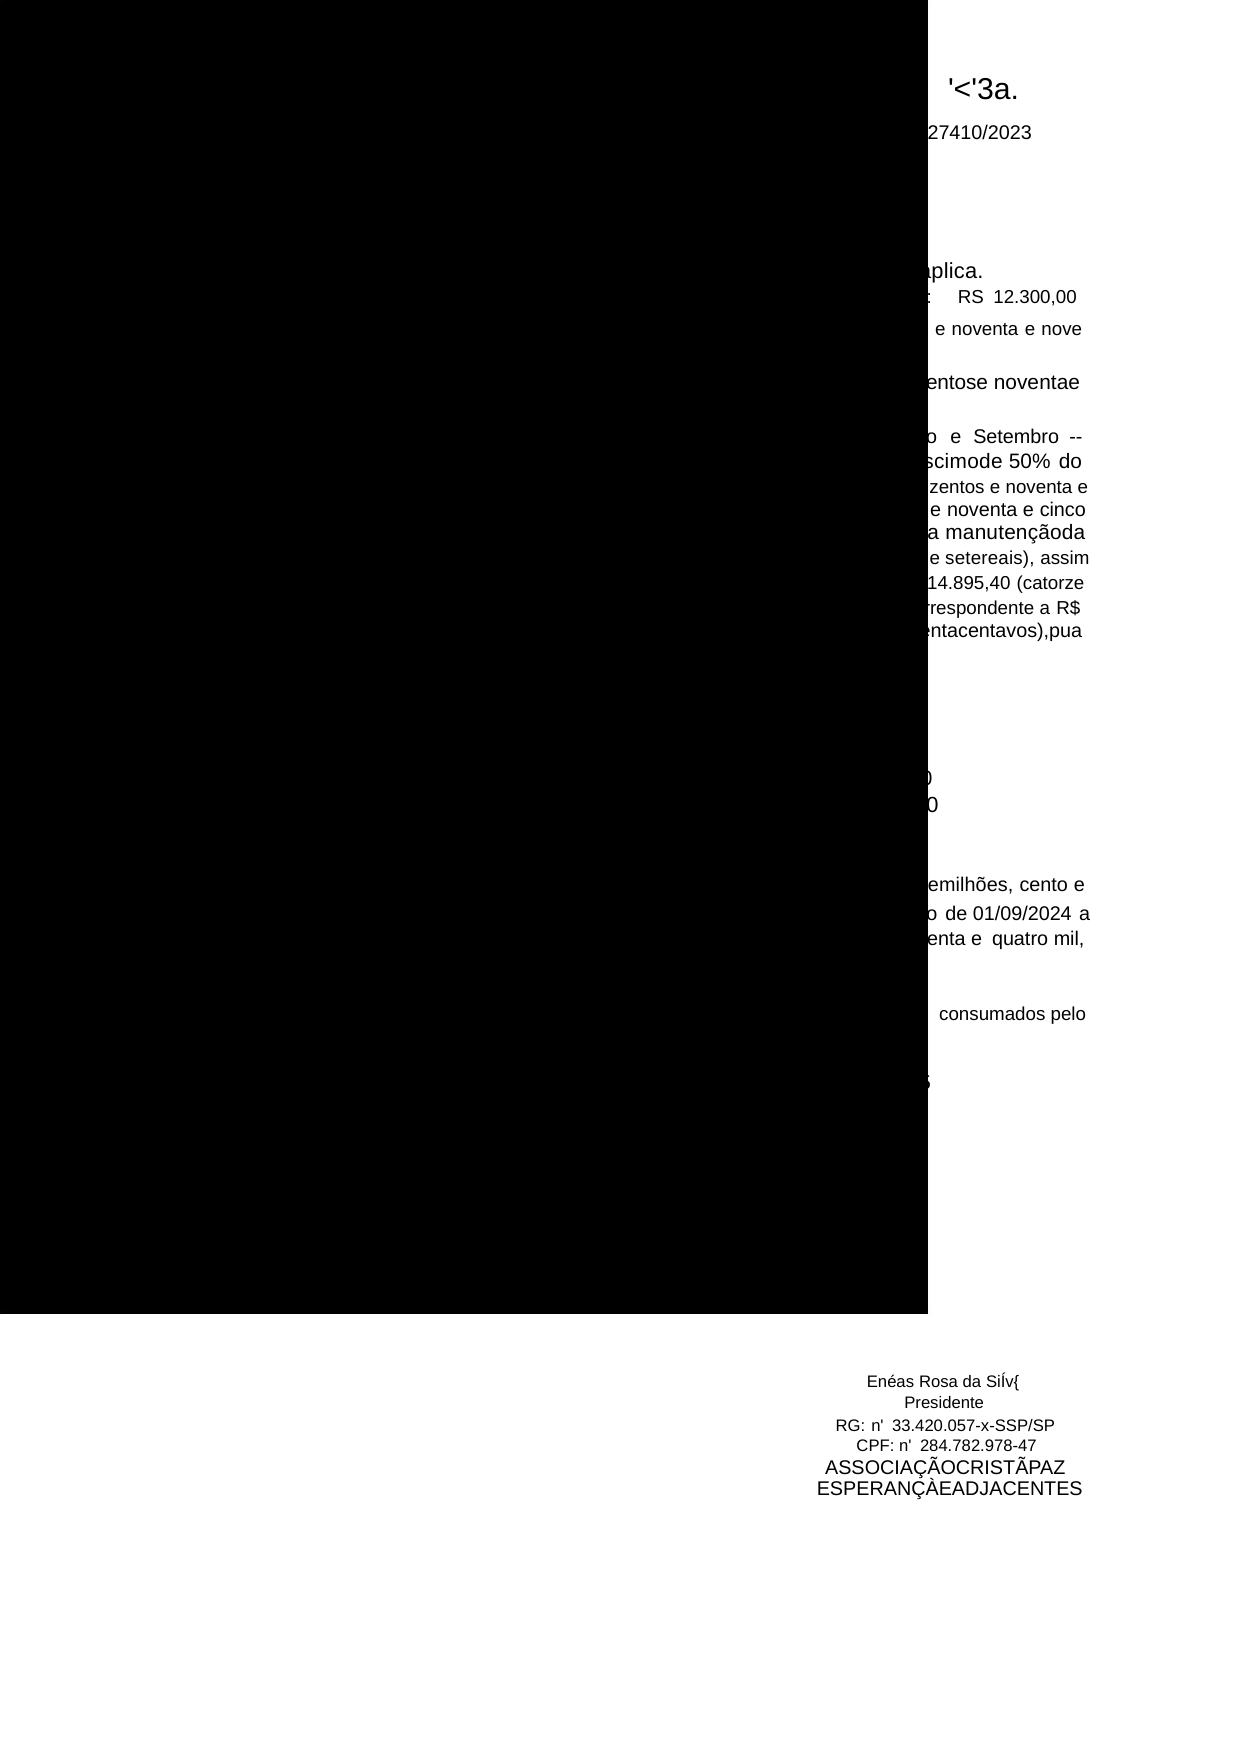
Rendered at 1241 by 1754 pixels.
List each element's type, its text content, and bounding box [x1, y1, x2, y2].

text 3.}}. V.A.LOR DO REPÀ.$$E QUADR}MZSTXAL [264, 426, 748, 448]
text 3 [269, 928, 305, 950]
text 1/12/2026 o valor de RS 4.894.048,72(quatro milhões, oitocentos e noventa e quatro mil, [305, 928, 1111, 950]
text Descrição [325, 729, 433, 750]
text .12. VALOR DO TERMO DE COLABORAÇÃO: R$ 7.190.103,60(setemilhões, cento e [280, 874, 1111, 896]
text mi], oitocentos e noventa e cinco reais e quarenta centavos) e a diferença correspondente a R$ [264, 597, 1108, 618]
text N' 1480-0810.}236500062.035.01.20] 0000.335039.0005 [435, 1072, 953, 1094]
text RS 59 581,60 [487, 804, 625, 825]
text reais, oitocentose dezesseiscentavos) correspondenteao subsídio para manutençãoda [264, 521, 1108, 544]
text @@êi: lílll i: ii il:lllllil$@êw$1i@#l [679, 740, 939, 760]
text N' 1482-0810.]236500062.035.0} .2100000.445039.0005 [435, 1096, 953, 1116]
text 59.581,60 (cinquenta e nove mil, quinhentos e oitenta e um reais e sessentacentavos),pua [267, 619, 1104, 642]
text 3 [269, 985, 277, 998]
text (Liberada em Maio e Setembro -- [754, 426, 1107, 448]
text Fi; '<'3a. [898, 73, 1044, 106]
text cinco reais, oitocentos e dezasseiscentavos). [264, 402, 748, 423]
text 2024 [521, 712, 587, 733]
text Ordenador da Despesa,onerando asseguintesdotaçõesorçamentárias: [269, 1031, 886, 1052]
text 3 [269, 874, 280, 896]
picture [0, 0, 1241, 1754]
text conforme art. 29, parágrafo 2', da Portaria n' 063/2021-SE- com acréscimode 50% do [264, 450, 1108, 473]
text Rubrica [679, 84, 772, 106]
text 3 [269, 980, 281, 1004]
text demais despesas,conforme quadro abaixo: [267, 643, 650, 664]
text /l.) [796, 84, 843, 106]
text (doze mil e trezentos reais) + IPTU R$ 233,99 (duzentos e trinta e três reais e noventa e nove [262, 318, 1103, 339]
text CPF: n' 284.782.978-47 [856, 1437, 1108, 1456]
text ASSOCIAÇÃOCRISTÃPAZ [825, 1457, 1108, 1479]
text .13.DOTAÇÃOORÇAlbl:ENTÀRIA: [281, 980, 643, 1004]
text 3.}8. v.A.LOR DO REP.&$SEQU.&DR}MZSTK.&L: R$ 595.8}6,00(quinhentose noventae [264, 371, 1107, 394]
text noventa mil, cento e três reais e sessentacentavos), sendopara o período de 01/09/2024 a [269, 903, 1111, 925]
text quarentae oito reais e setentae dois centavos). [269, 958, 1111, 979]
text $ [314, 779, 365, 831]
text distribuídos: 20o%poara aquisição de benspermanentescorrespondente a R$ 14.895,40 (catorze [264, 572, 1108, 593]
text N' 27410/2023 [902, 122, 1057, 144]
text Os recursos Hlnanceirosenconüam respaldo no orçamento anual, nos ternos consumados pelo [269, 1004, 1108, 1025]
text j [458, 804, 487, 825]
text A.rÉ2' - Permaneceminalteradasasdemais cláusulas [276, 1146, 741, 1166]
text R$ }4.89$,40 [485, 767, 625, 789]
text R$59.581,60 R$59.581,60 [648, 793, 964, 817]
text centavos)- EM PARCELAS. [262, 344, 1103, 367]
text R$ }4.89$,48 } R$ }4.895,40 [648, 767, 964, 790]
text três reais), sendoo contido dentro deste valor: R$ 595.816,00(quinhentos e noventa e cinco [264, 499, 1108, 521]
text Presidente [904, 1393, 1108, 1412]
text RG: n' 33.420.057-x-SSP/SP [835, 1416, 1108, 1435]
text Classif.P.A [681, 122, 805, 144]
text 3.8.VALOR PARA IWLANTAÇAO DA UNIDADEESCOLAR:Nãoseaplica. [262, 259, 1011, 284]
text Enéas Rosa da SiÍv{ [867, 1372, 1108, 1391]
text ESPERANÇÀEADJACENTES [817, 1479, 1108, 1500]
text valor correspondente a 01 mês): R$ 670.293,00 (seiscentose setentamil, duzentos e noventa e [264, 477, 1108, 498]
text unidade escolar e R$ 74.477,00 (setentae quatro mil, quatrocentos e setenta e setereais), assim [264, 547, 1108, 568]
text . [271, 1146, 276, 1166]
text 3.9. VALOR MENSAL DO ACRÉSCIMO PARA CUSTEAR LOCAÇÃO: RS 12.300,00 [262, 287, 1104, 308]
